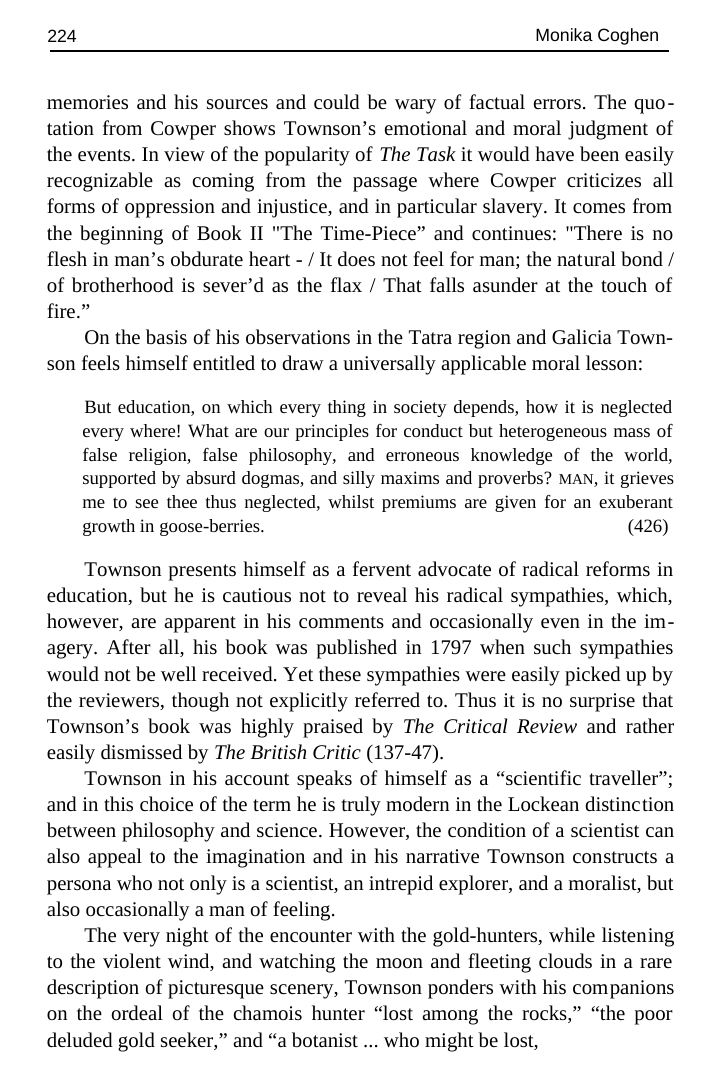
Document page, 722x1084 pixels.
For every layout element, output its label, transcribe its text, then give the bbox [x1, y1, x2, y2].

text The very night of the encounter with the gold-hunters, while listen­ing to the violent wind, and watching the moon and fleeting clouds in a rare description of picturesque scenery, Townson ponders with his com­panions on the ordeal of the chamois hunter “lost among the rocks,” “the poor deluded gold seeker,” and “a botanist ... who might be lost, [47, 923, 674, 1052]
text Townson presents himself as a fervent advocate of radical reforms in education, but he is cautious not to reveal his radical sympathies, which, however, are apparent in his comments and occasionally even in the im­agery. After all, his book was published in 1797 when such sympathies would not be well received. Yet these sympathies were easily picked up by the reviewers, though not explicitly referred to. Thus it is no surprise that Townson’s book was highly praised by The Critical Review and rather easily dismissed by The British Critic (137-47). [47, 557, 674, 764]
text On the basis of his observations in the Tatra region and Galicia Town- son feels himself entitled to draw a universally applicable moral lesson: [47, 325, 674, 375]
text 224 [47, 25, 83, 46]
text But education, on which every thing in society depends, how it is neglected every where! What are our principles for conduct but heterogeneous mass of false religion, false philosophy, and erroneous knowledge of the world, supported by absurd dogmas, and silly maxims and proverbs? man, it grieves me to see thee thus neglected, whilst premiums are given for an exuberant growth in goose-berries. (426) [82, 396, 674, 536]
text Monika Coghen [535, 25, 672, 45]
text Townson in his account speaks of himself as a “scientific traveller”; and in this choice of the term he is truly modern in the Lockean distinc­tion between philosophy and science. However, the condition of a scien­tist can also appeal to the imagination and in his narrative Townson con­structs a persona who not only is a scientist, an intrepid explorer, and a moralist, but also occasionally a man of feeling. [47, 766, 674, 921]
text memories and his sources and could be wary of factual errors. The quo­tation from Cowper shows Townson’s emotional and moral judgment of the events. In view of the popularity of The Task it would have been eas­ily recognizable as coming from the passage where Cowper criticizes all forms of oppression and injustice, and in particular slavery. It comes from the beginning of Book II "The Time-Piece” and continues: "There is no flesh in man’s obdurate heart - / It does not feel for man; the nat­ural bond / of brotherhood is sever’d as the flax / That falls asunder at the touch of fire.” [47, 90, 674, 323]
